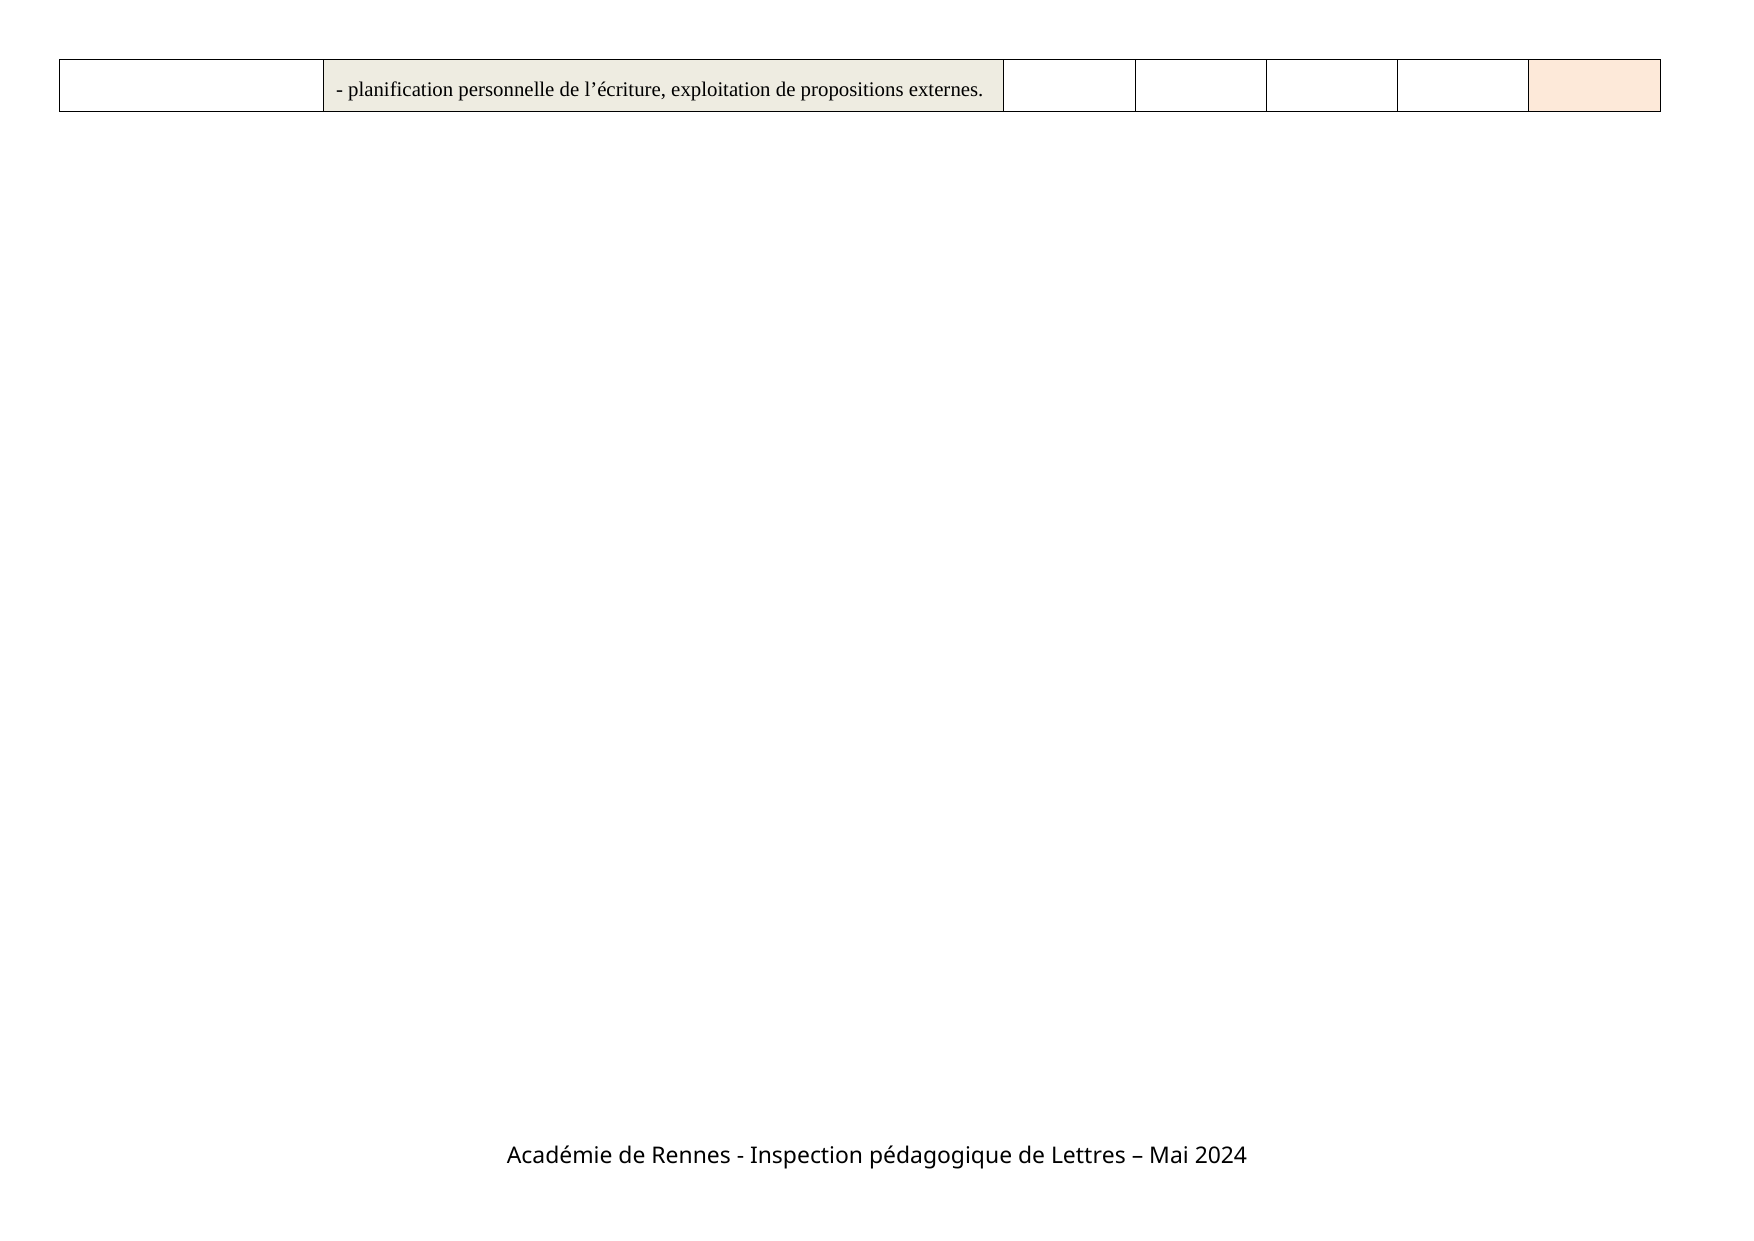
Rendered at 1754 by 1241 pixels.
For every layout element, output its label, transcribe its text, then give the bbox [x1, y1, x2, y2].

table_cell [1004, 60, 1135, 111]
table_cell - planification personnelle de l’écriture, exploitation de propositions externes. [324, 60, 1003, 111]
table_cell [1529, 60, 1660, 111]
table_cell [1267, 60, 1397, 111]
table_cell [1136, 60, 1266, 111]
table_cell [1398, 60, 1528, 111]
table_cell [60, 60, 323, 111]
